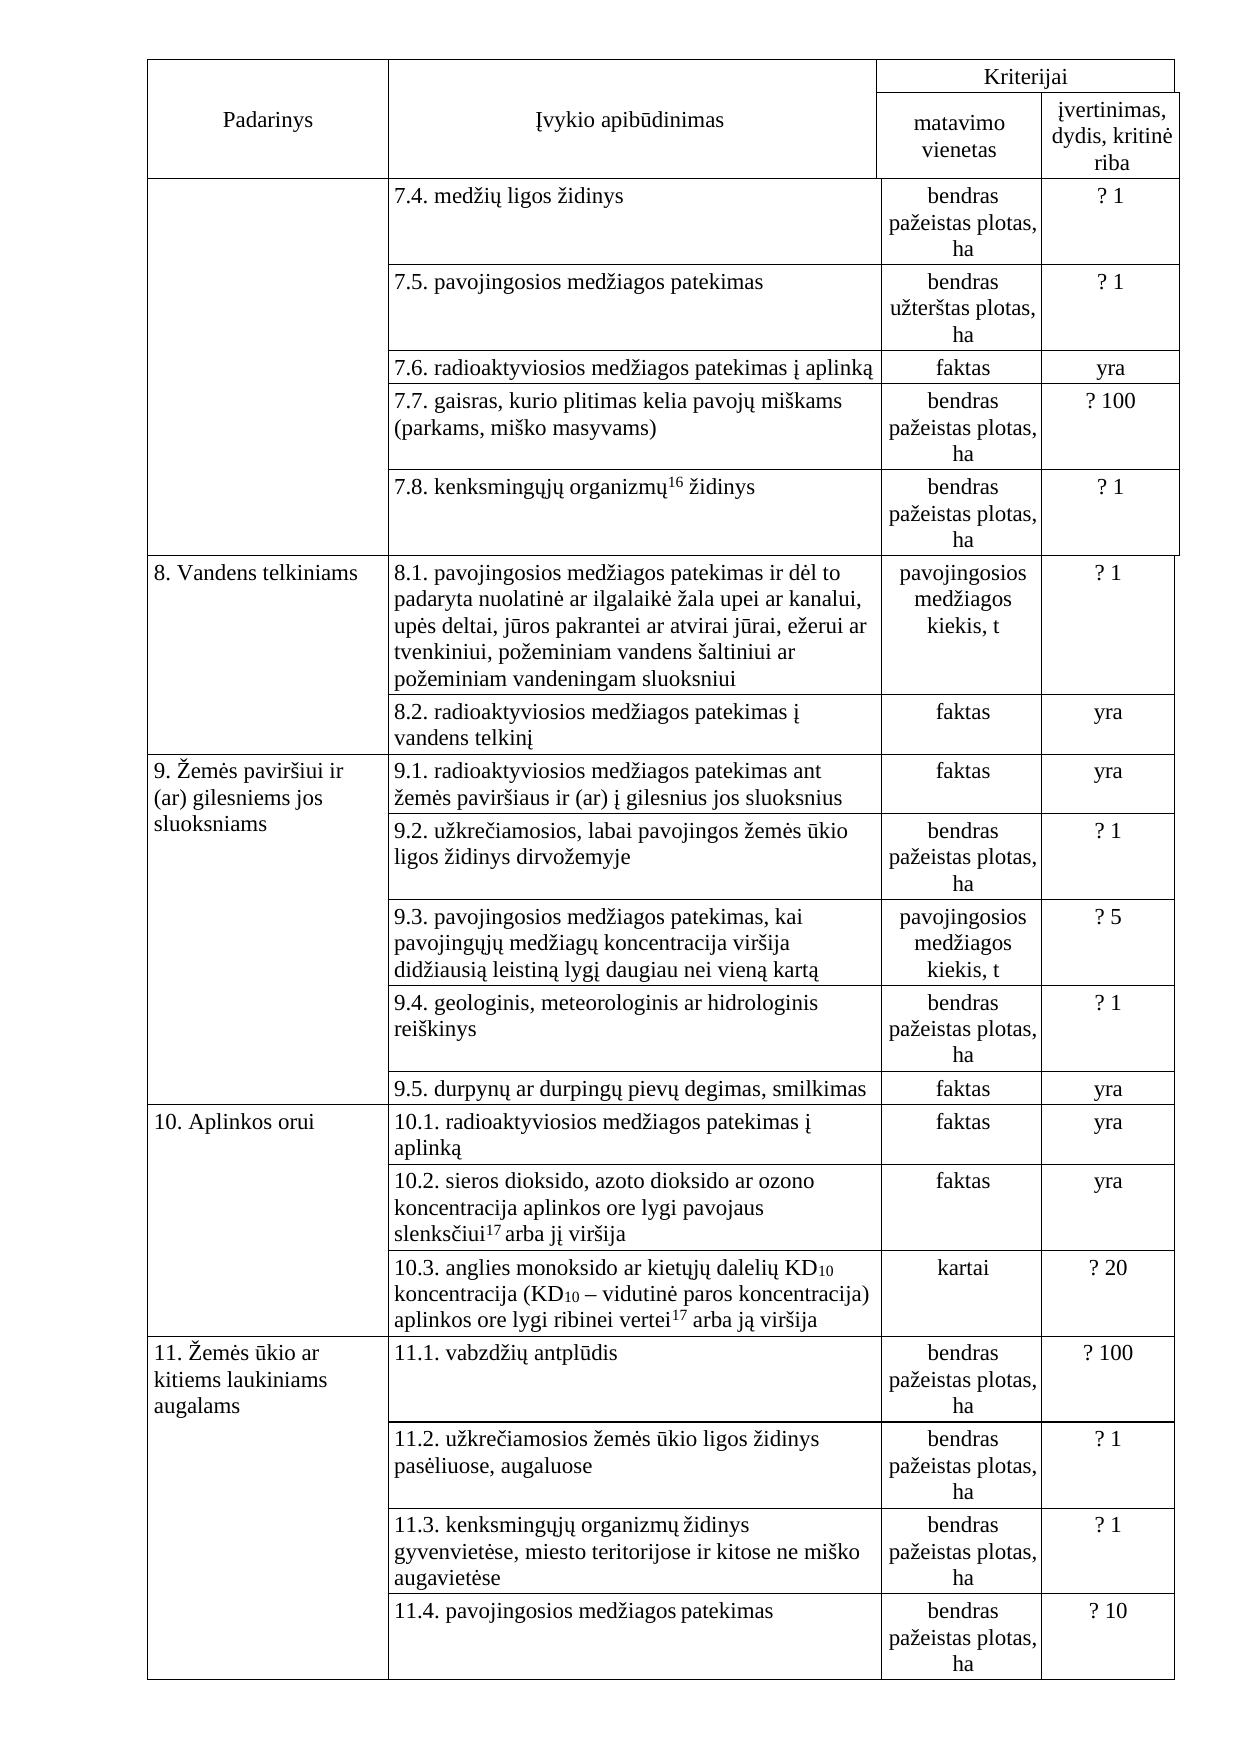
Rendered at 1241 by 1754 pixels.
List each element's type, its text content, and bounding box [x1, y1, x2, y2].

table_cell ?>= 100 [1042, 1337, 1174, 1421]
table_cell ?>= 1 [1042, 470, 1179, 555]
table_cell 7.4. medžių ligos židinys [389, 179, 881, 264]
table_cell [148, 179, 388, 264]
table_cell įvertinimas, dydis, kritinė riba [1042, 93, 1179, 178]
table_cell bendras pažeistas plotas, ha [882, 1509, 1041, 1593]
table_cell ?>= 5 [1042, 900, 1174, 985]
table_cell faktas [882, 1105, 1041, 1164]
table_cell [1175, 694, 1179, 753]
table_cell [1175, 1164, 1179, 1249]
table_cell yra [1042, 695, 1174, 753]
table_cell 8. Vandens telkiniams [148, 556, 388, 753]
table_cell 10.2. sieros dioksido, azoto dioksido ar ozono koncentracija aplinkos ore lygi pavojaus slenksčiui17 arba jį viršija [389, 1165, 881, 1249]
table_cell [1175, 1508, 1179, 1593]
table_cell 9.5. durpynų ar durpingų pievų degimas, smilkimas [389, 1072, 881, 1104]
table_cell bendras pažeistas plotas, ha [882, 384, 1041, 469]
table_cell pavojingosios medžiagos kiekis, t [882, 900, 1041, 985]
table_header Kriterijai [877, 60, 1174, 92]
table_cell [1175, 556, 1179, 694]
table_cell ?>= 1 [1042, 1423, 1174, 1507]
table_cell faktas [882, 1072, 1041, 1104]
table_cell [1175, 813, 1179, 899]
table_cell bendras pažeistas plotas, ha [882, 470, 1041, 555]
table_cell bendras pažeistas plotas, ha [882, 179, 1041, 264]
table_cell [1175, 899, 1179, 985]
table_cell ?>= 20 [1042, 1251, 1174, 1336]
table_cell 11.3. kenksmingųjų organizmų židinys gyvenvietėse, miesto teritorijose ir kitose ne miško augavietėse [389, 1509, 881, 1593]
table_cell bendras pažeistas plotas, ha [882, 1337, 1041, 1421]
table_cell faktas [882, 1165, 1041, 1249]
table_cell 10. Aplinkos orui [148, 1105, 388, 1336]
table_cell 11.2. užkrečiamosios žemės ūkio ligos židinys pasėliuose, augaluose [389, 1423, 881, 1507]
table_cell kartai [882, 1251, 1041, 1336]
table_cell bendras pažeistas plotas, ha [882, 1594, 1041, 1679]
table_cell bendras pažeistas plotas, ha [882, 814, 1041, 899]
table_cell 11.1. vabzdžių antplūdis [389, 1337, 881, 1421]
table_cell [1175, 1336, 1179, 1421]
table_cell [1175, 1104, 1179, 1164]
table_cell yra [1042, 755, 1174, 813]
table_cell [1175, 754, 1179, 813]
table_cell faktas [882, 695, 1041, 753]
table_header [1175, 59, 1179, 92]
table_cell 11. Žemės ūkio ar kitiems laukiniams augalams [148, 1337, 388, 1679]
table_cell 9.1. radioaktyviosios medžiagos patekimas ant žemės paviršiaus ir (ar) į gilesnius jos sluoksnius [389, 755, 881, 813]
table_cell ?>= 100 [1042, 384, 1179, 469]
table_cell 8.2. radioaktyviosios medžiagos patekimas į vandens telkinį [389, 695, 881, 753]
table_cell faktas [882, 351, 1041, 383]
table_cell ?>= 10 [1042, 1594, 1174, 1679]
table_cell pavojingosios medžiagos kiekis, t [882, 556, 1041, 694]
table_cell 7.5. pavojingosios medžiagos patekimas [389, 265, 881, 350]
table_cell 10.3. anglies monoksido ar kietųjų dalelių KD10 koncentracija (KD10 – vidutinė paros koncentracija) aplinkos ore lygi ribinei vertei17 arba ją viršija [389, 1251, 881, 1336]
table_cell 9.3. pavojingosios medžiagos patekimas, kai pavojingųjų medžiagų koncentracija viršija didžiausią leistiną lygį daugiau nei vieną kartą [389, 900, 881, 985]
table_cell yra [1042, 1165, 1174, 1249]
table_cell [148, 383, 388, 469]
table_cell ?>= 1 [1042, 179, 1179, 264]
table_cell [148, 264, 388, 350]
table_header Padarinys [148, 60, 388, 178]
table_cell 11.4. pavojingosios medžiagos patekimas [389, 1594, 881, 1679]
table_cell [1175, 1593, 1179, 1679]
table_cell [1175, 1250, 1179, 1336]
table_cell ?>= 1 [1042, 1509, 1174, 1593]
table_cell ?>= 1 [1042, 265, 1179, 350]
table_cell [148, 469, 388, 555]
table_cell bendras užterštas plotas, ha [882, 265, 1041, 350]
table_cell [148, 350, 388, 383]
table_cell faktas [882, 755, 1041, 813]
table_cell 9. Žemės paviršiui ir (ar) gilesniems jos sluoksniams [148, 755, 388, 1104]
table_cell ?>= 1 [1042, 814, 1174, 899]
table_cell yra [1042, 1072, 1174, 1104]
table_header Įvykio apibūdinimas [389, 60, 876, 178]
table_cell 8.1. pavojingosios medžiagos patekimas ir dėl to padaryta nuolatinė ar ilgalaikė žala upei ar kanalui, upės deltai, jūros pakrantei ar atvirai jūrai, ežerui ar tvenkiniui, požeminiam vandens šaltiniui ar požeminiam vandeningam sluoksniui [389, 556, 881, 694]
table_cell [1175, 985, 1179, 1071]
table_cell 7.6. radioaktyviosios medžiagos patekimas į aplinką [389, 351, 881, 383]
table_cell 9.4. geologinis, meteorologinis ar hidrologinis reiškinys [389, 986, 881, 1071]
table_cell [1175, 1421, 1179, 1507]
table_cell ?>= 1 [1042, 556, 1174, 694]
table_cell yra [1042, 1105, 1174, 1164]
table_cell 7.8. kenksmingųjų organizmų16 židinys [389, 470, 881, 555]
table_cell ?>= 1 [1042, 986, 1174, 1071]
table_cell [1175, 1071, 1179, 1104]
table_cell yra [1042, 351, 1179, 383]
table_cell 9.2. užkrečiamosios, labai pavojingos žemės ūkio ligos židinys dirvožemyje [389, 814, 881, 899]
table_cell bendras pažeistas plotas, ha [882, 1423, 1041, 1507]
table_cell matavimo vienetas [877, 93, 1041, 178]
table_cell bendras pažeistas plotas, ha [882, 986, 1041, 1071]
table_cell 7.7. gaisras, kurio plitimas kelia pavojų miškams (parkams, miško masyvams) [389, 384, 881, 469]
table_cell 10.1. radioaktyviosios medžiagos patekimas į aplinką [389, 1105, 881, 1164]
